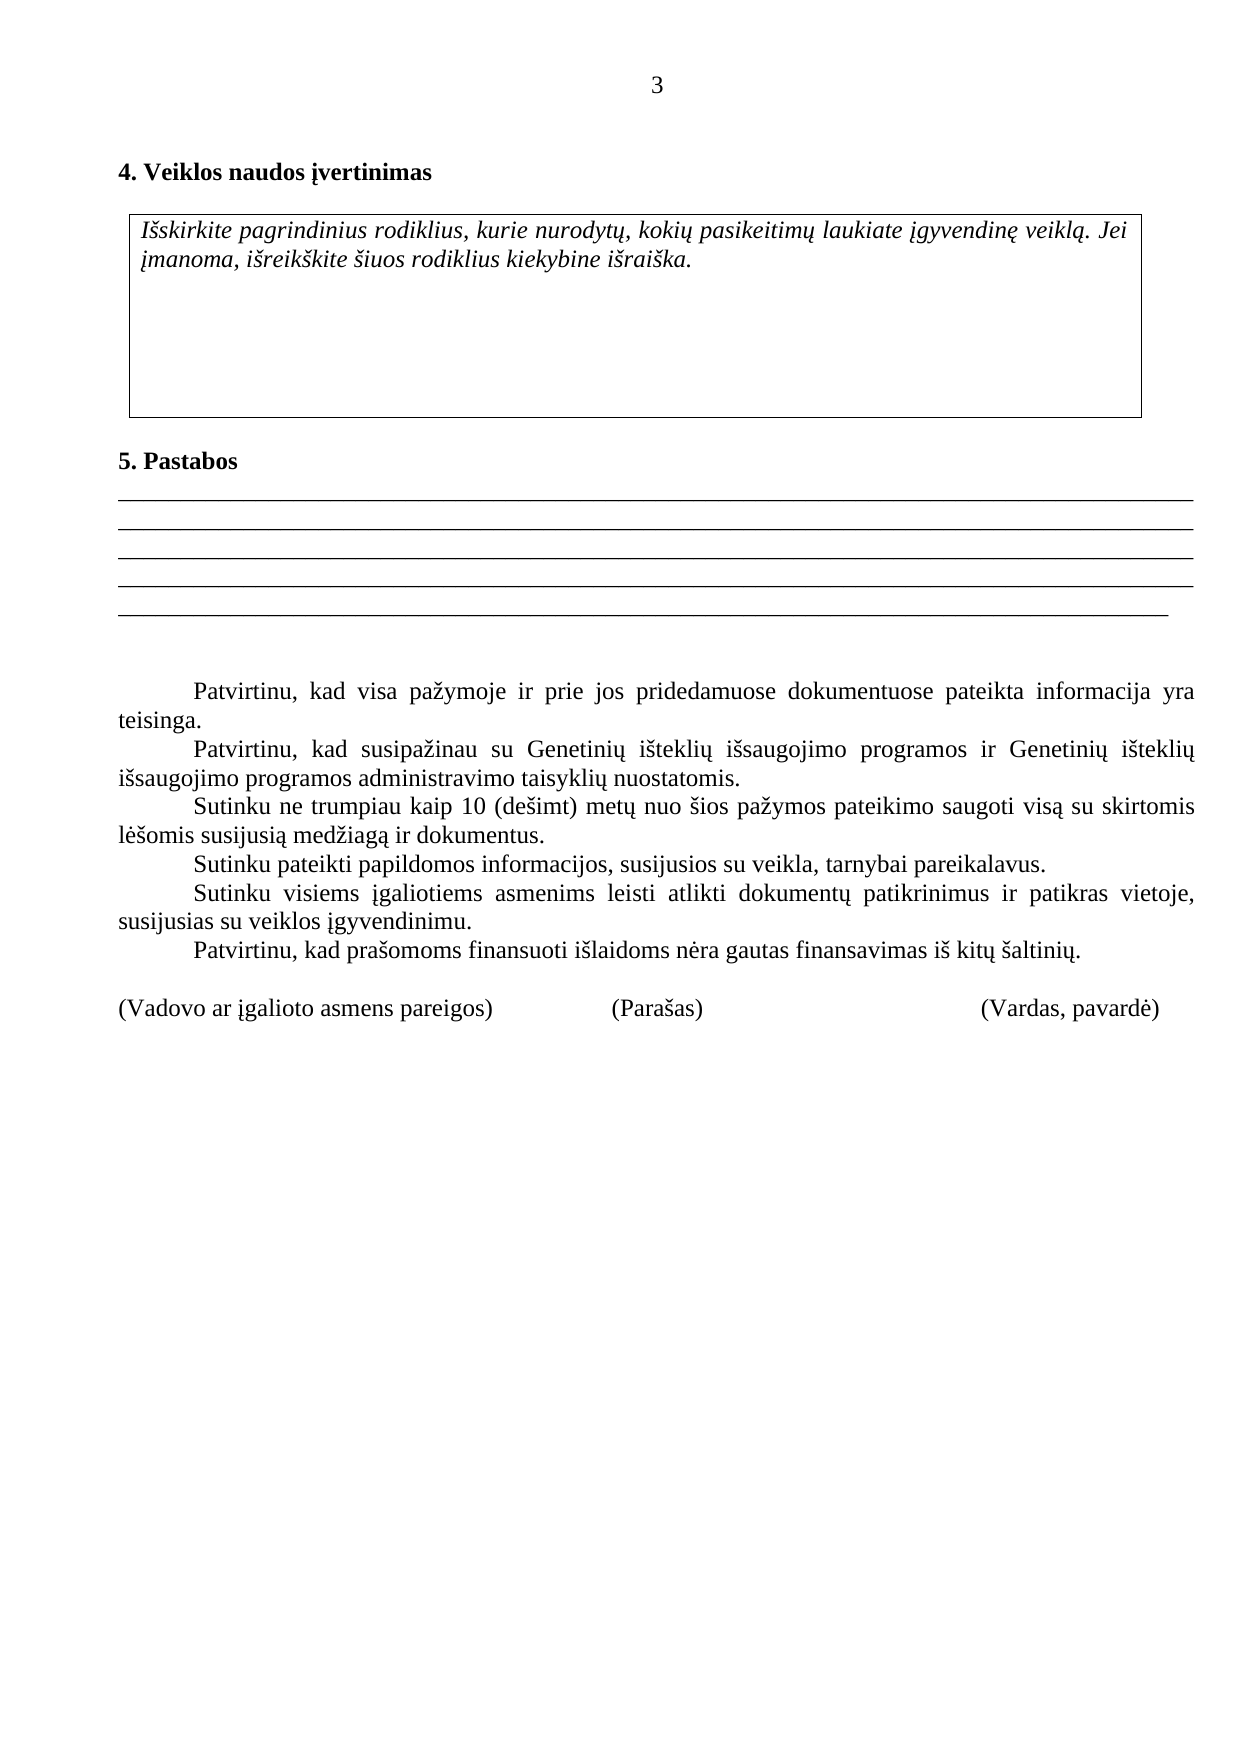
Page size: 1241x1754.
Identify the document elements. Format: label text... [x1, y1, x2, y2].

text 5. Pastabos [118, 446, 1196, 475]
text ____________________________________________________________________________________________________________________________________________________________________________________________________________________________________________________________________________________________________________________________________________________________________________________________________________________________________________ [118, 475, 1196, 619]
text Patvirtinu, kad susipažinau su Genetinių išteklių išsaugojimo programos ir Genetinių išteklių išsaugojimo programos administravimo taisyklių nuostatomis. [118, 734, 1196, 791]
text Sutinku visiems įgaliotiems asmenims leisti atlikti dokumentų patikrinimus ir patikras vietoje, susijusias su veiklos įgyvendinimu. [118, 878, 1196, 935]
text Patvirtinu, kad prašomoms finansuoti išlaidoms nėra gautas finansavimas iš kitų šaltinių. [118, 935, 1196, 964]
text Sutinku ne trumpiau kaip 10 (dešimt) metų nuo šios pažymos pateikimo saugoti visą su skirtomis lėšomis susijusią medžiagą ir dokumentus. [118, 791, 1196, 849]
table_header Išskirkite pagrindinius rodiklius, kurie nurodytų, kokių pasikeitimų laukiate įgyvendinę veiklą. Jei įmanoma, išreikškite šiuos rodiklius kiekybine išraiška. [130, 215, 1141, 417]
text Sutinku pateikti papildomos informacijos, susijusios su veikla, tarnybai pareikalavus. [118, 849, 1196, 878]
text 4. Veiklos naudos įvertinimas [118, 157, 1196, 186]
text Patvirtinu, kad visa pažymoje ir prie jos pridedamuose dokumentuose pateikta informacija yra teisinga. [118, 676, 1196, 734]
text (Vadovo ar įgalioto asmens pareigos) (Parašas) (Vardas, pavardė) [118, 993, 1196, 1021]
